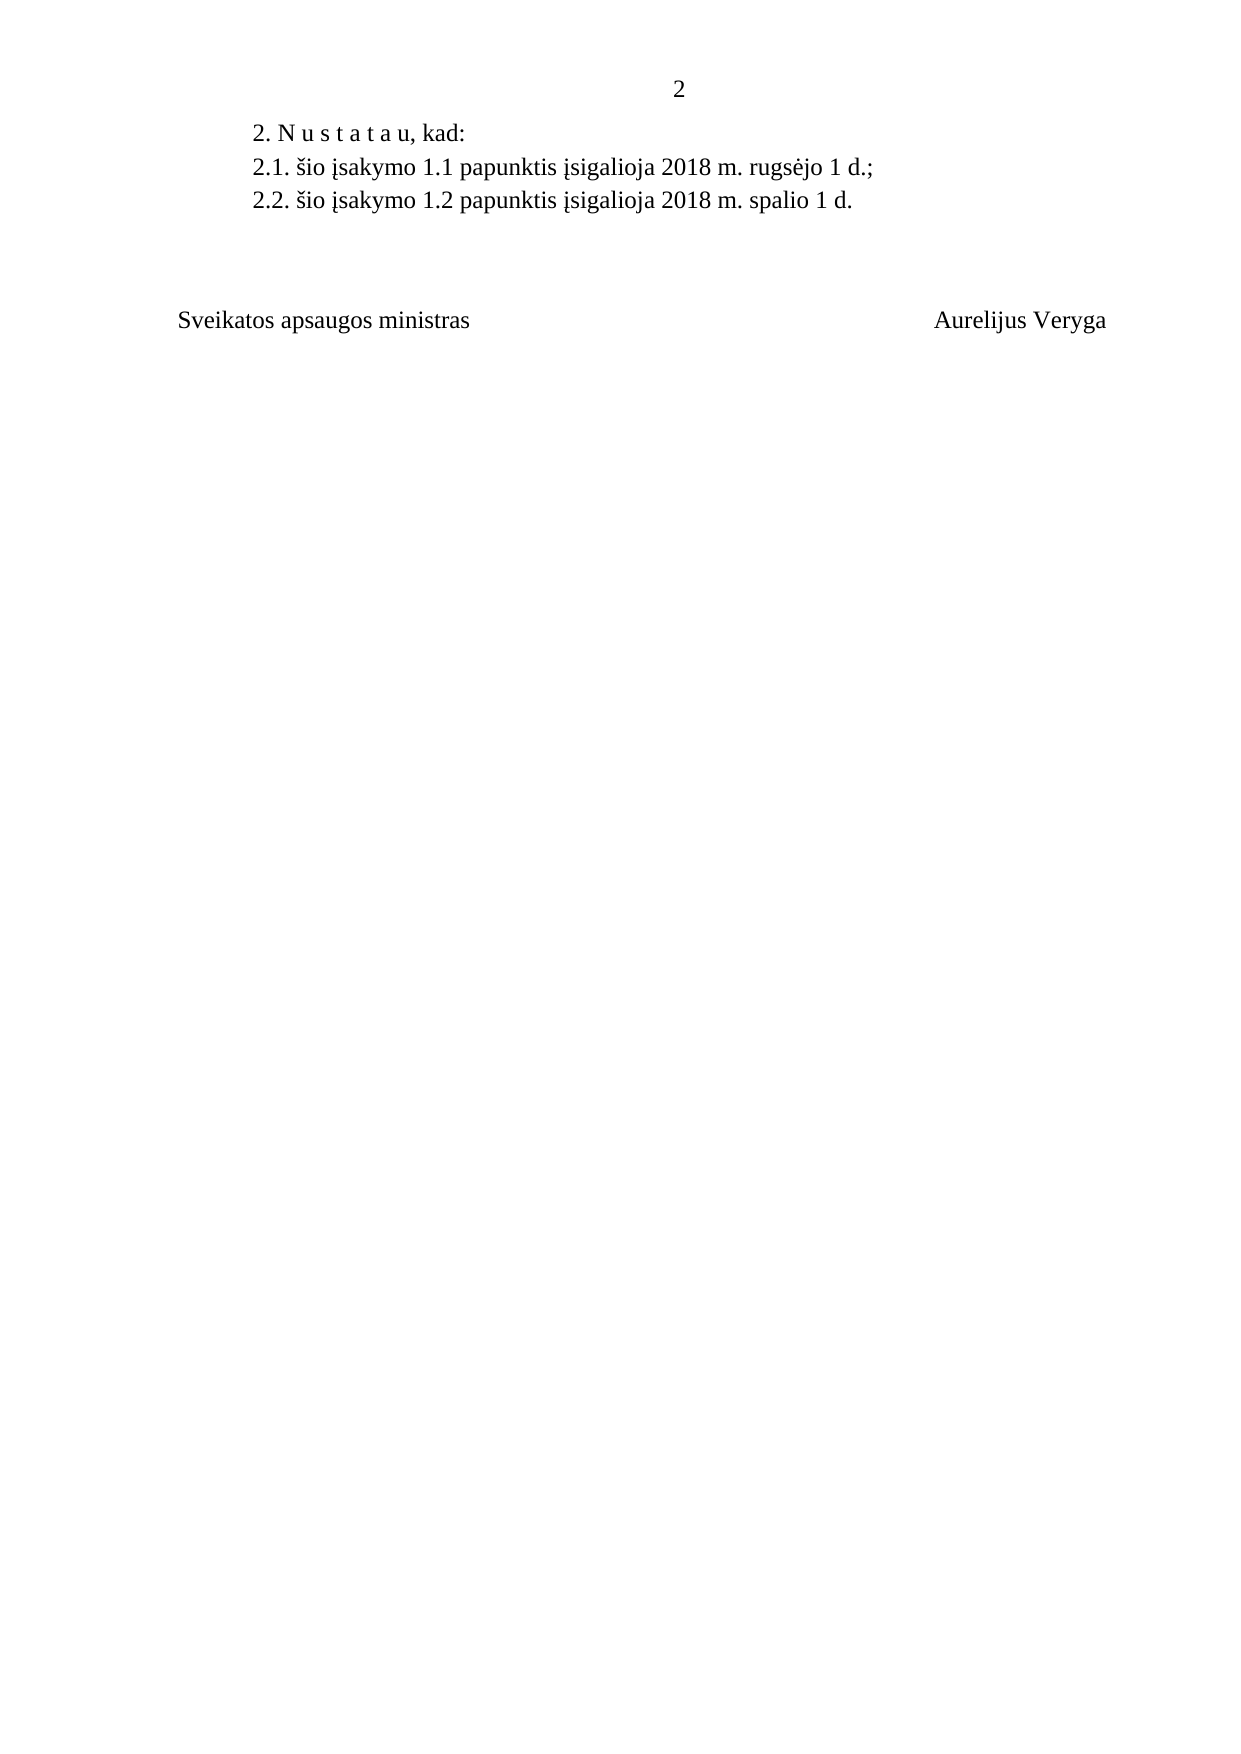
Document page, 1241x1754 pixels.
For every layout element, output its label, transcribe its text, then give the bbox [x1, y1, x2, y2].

text 2. N u s t a t a u, kad: [177, 118, 1181, 147]
text 2.2. šio įsakymo 1.2 papunktis įsigalioja 2018 m. spalio 1 d. [177, 185, 1181, 214]
text Sveikatos apsaugos ministras Aurelijus Veryga [177, 305, 1107, 334]
text 2.1. šio įsakymo 1.1 papunktis įsigalioja 2018 m. rugsėjo 1 d.; [177, 152, 1181, 180]
